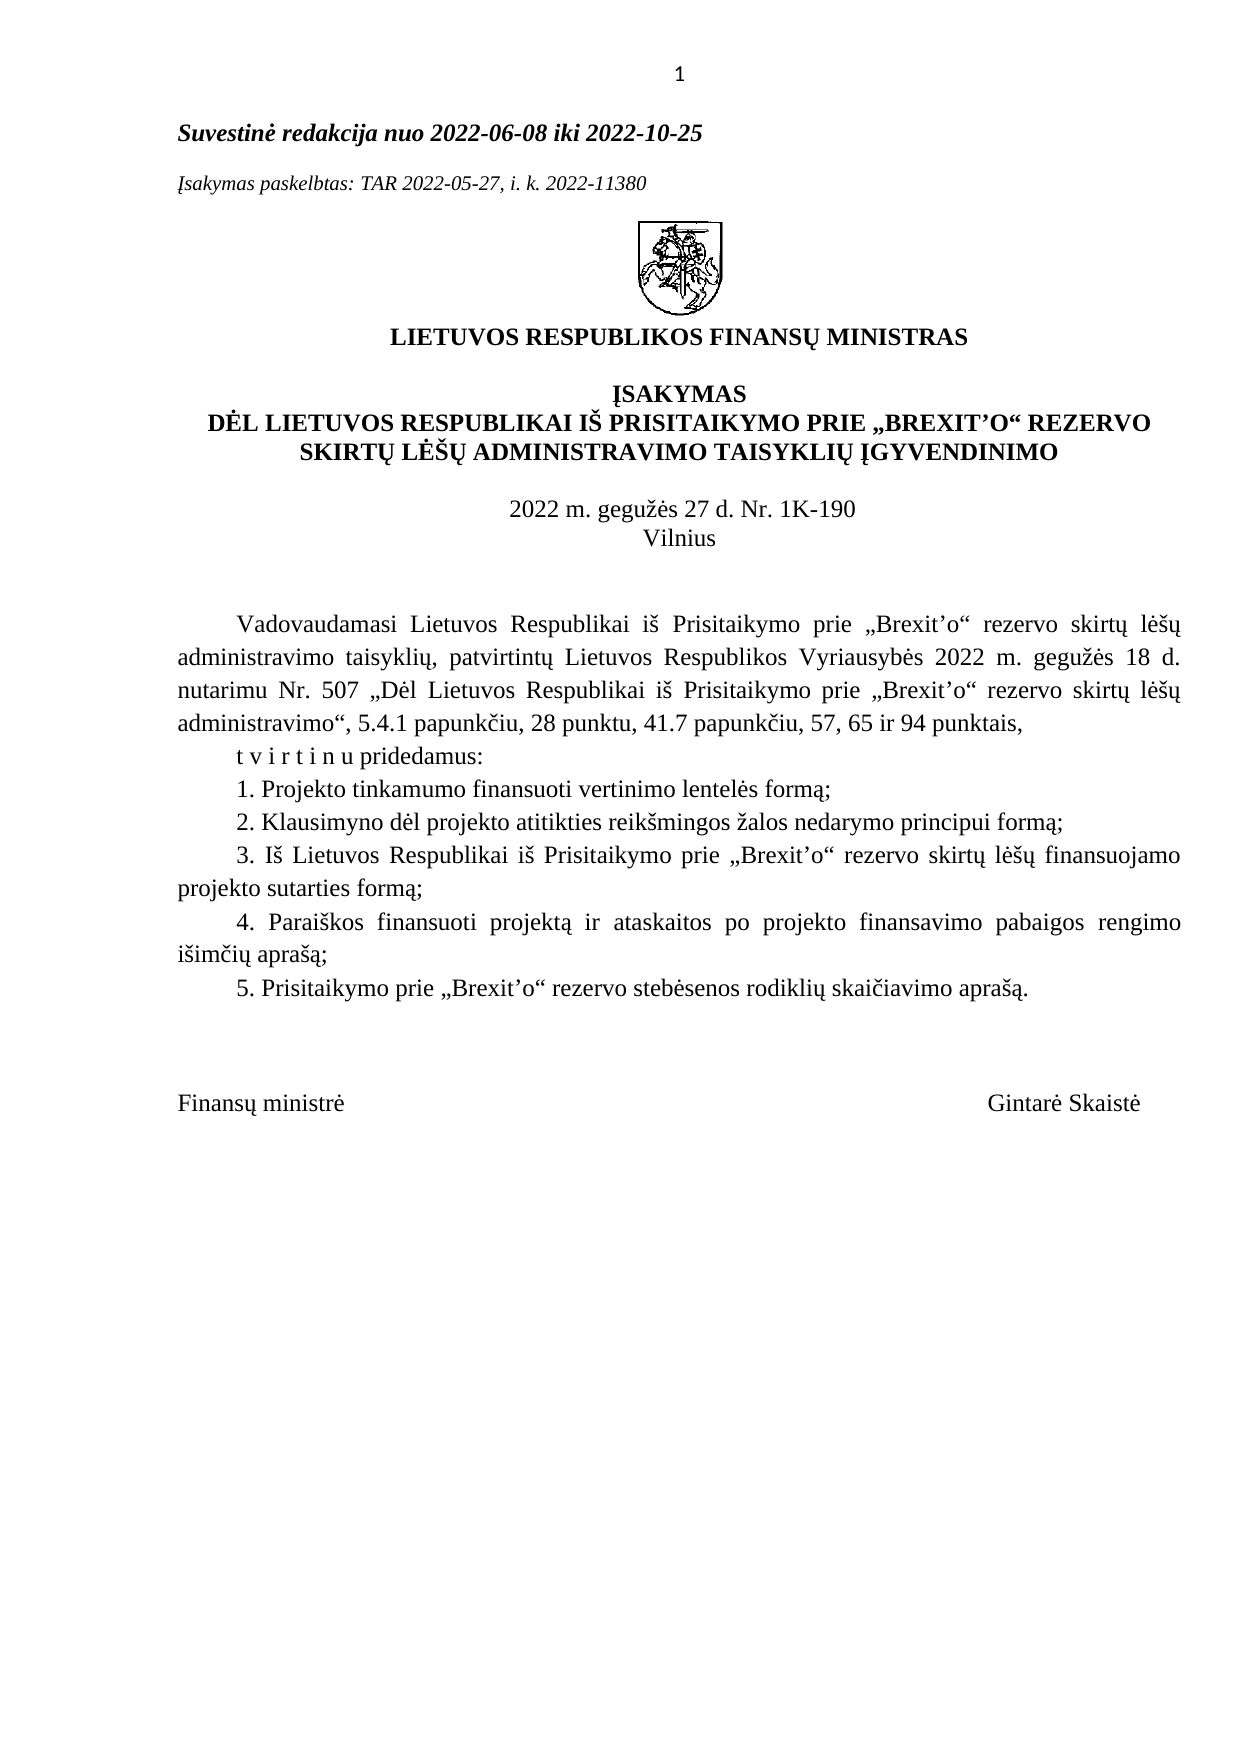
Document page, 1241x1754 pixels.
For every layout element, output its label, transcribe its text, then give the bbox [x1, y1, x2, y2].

text 1. Projekto tinkamumo finansuoti vertinimo lentelės formą; [177, 774, 1181, 803]
text ĮSAKYMAS [177, 379, 1181, 408]
text Vadovaudamasi Lietuvos Respublikai iš Prisitaikymo prie „Brexit’o“ rezervo skirtų lėšų administravimo taisyklių, patvirtintų Lietuvos Respublikos Vyriausybės 2022 m. gegužės 18 d. nutarimu Nr. 507 „Dėl Lietuvos Respublikai iš Prisitaikymo prie „Brexit’o“ rezervo skirtų lėšų administravimo“, 5.4.1 papunkčiu, 28 punktu, 41.7 papunkčiu, 57, 65 ir 94 punktais, [177, 609, 1181, 737]
text Vilnius [177, 523, 1181, 552]
text Finansų ministrė Gintarė Skaistė [177, 1088, 1181, 1116]
text 2022 m. gegužės 27 d. Nr. 1K-190 [177, 494, 1181, 523]
text Įsakymas paskelbtas: TAR 2022-05-27, i. k. 2022-11380 [177, 171, 1181, 195]
text 5. Prisitaikymo prie „Brexit’o“ rezervo stebėsenos rodiklių skaičiavimo aprašą. [177, 973, 1181, 1001]
text t v i r t i n u pridedamus: [177, 741, 1181, 770]
text 3. Iš Lietuvos Respublikai iš Prisitaikymo prie „Brexit’o“ rezervo skirtų lėšų finansuojamo projekto sutarties formą; [177, 841, 1181, 902]
text 2. Klausimyno dėl projekto atitikties reikšmingos žalos nedarymo principui formą; [177, 807, 1181, 836]
text Suvestinė redakcija nuo 2022-06-08 iki 2022-10-25 [177, 118, 1181, 147]
text 4. Paraiškos finansuoti projektą ir ataskaitos po projekto finansavimo pabaigos rengimo išimčių aprašą; [177, 907, 1181, 968]
text DĖL LIETUVOS RESPUBLIKAI IŠ PRISITAIKYMO PRIE „BREXIT’O“ REZERVO SKIRTŲ LĖŠŲ ADMINISTRAVIMO TAISYKLIŲ ĮGYVENDINIMO [177, 408, 1181, 466]
text LIETUVOS RESPUBLIKOS FINANSŲ MINISTRAS [177, 322, 1181, 351]
